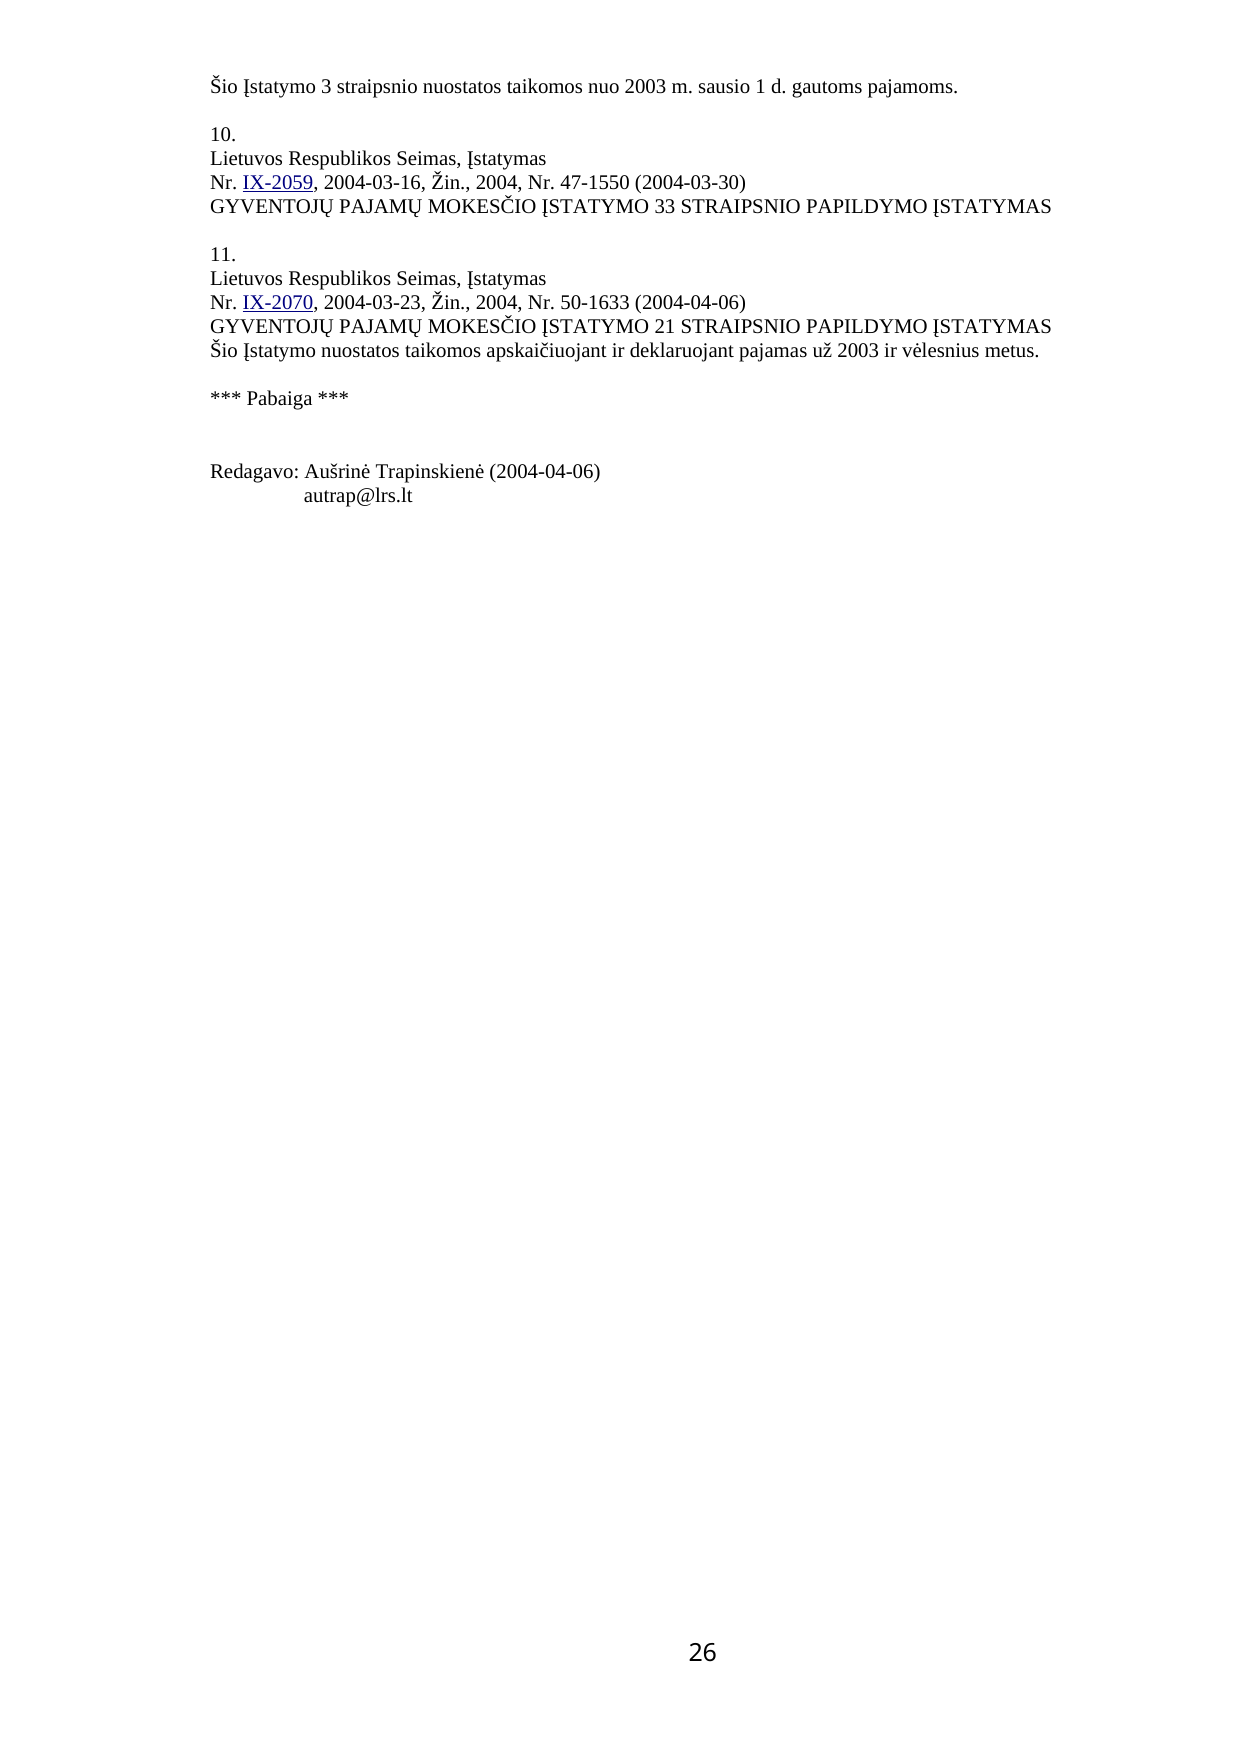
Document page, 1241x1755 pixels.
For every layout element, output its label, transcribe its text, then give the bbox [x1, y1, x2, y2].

text *** Pabaiga *** [210, 386, 1120, 410]
text Lietuvos Respublikos Seimas, Įstatymas [210, 146, 1120, 170]
text Nr. IX-2070, 2004-03-23, Žin., 2004, Nr. 50-1633 (2004-04-06) [210, 290, 1120, 314]
text GYVENTOJŲ PAJAMŲ MOKESČIO ĮSTATYMO 33 STRAIPSNIO PAPILDYMO ĮSTATYMAS [210, 194, 1120, 218]
text GYVENTOJŲ PAJAMŲ MOKESČIO ĮSTATYMO 21 STRAIPSNIO PAPILDYMO ĮSTATYMAS [210, 314, 1120, 338]
text Šio Įstatymo nuostatos taikomos apskaičiuojant ir deklaruojant pajamas už 2003 ir vėlesnius metus. [210, 338, 1120, 362]
text Nr. IX-2059, 2004-03-16, Žin., 2004, Nr. 47-1550 (2004-03-30) [210, 170, 1120, 194]
text Redagavo: Aušrinė Trapinskienė (2004-04-06) [210, 458, 1120, 483]
text Šio Įstatymo 3 straipsnio nuostatos taikomos nuo 2003 m. sausio 1 d. gautoms pajamoms. [210, 73, 1120, 98]
text 10. [210, 122, 1120, 146]
text Lietuvos Respublikos Seimas, Įstatymas [210, 266, 1120, 290]
text 11. [210, 242, 1120, 266]
text autrap@lrs.lt [210, 483, 1120, 507]
